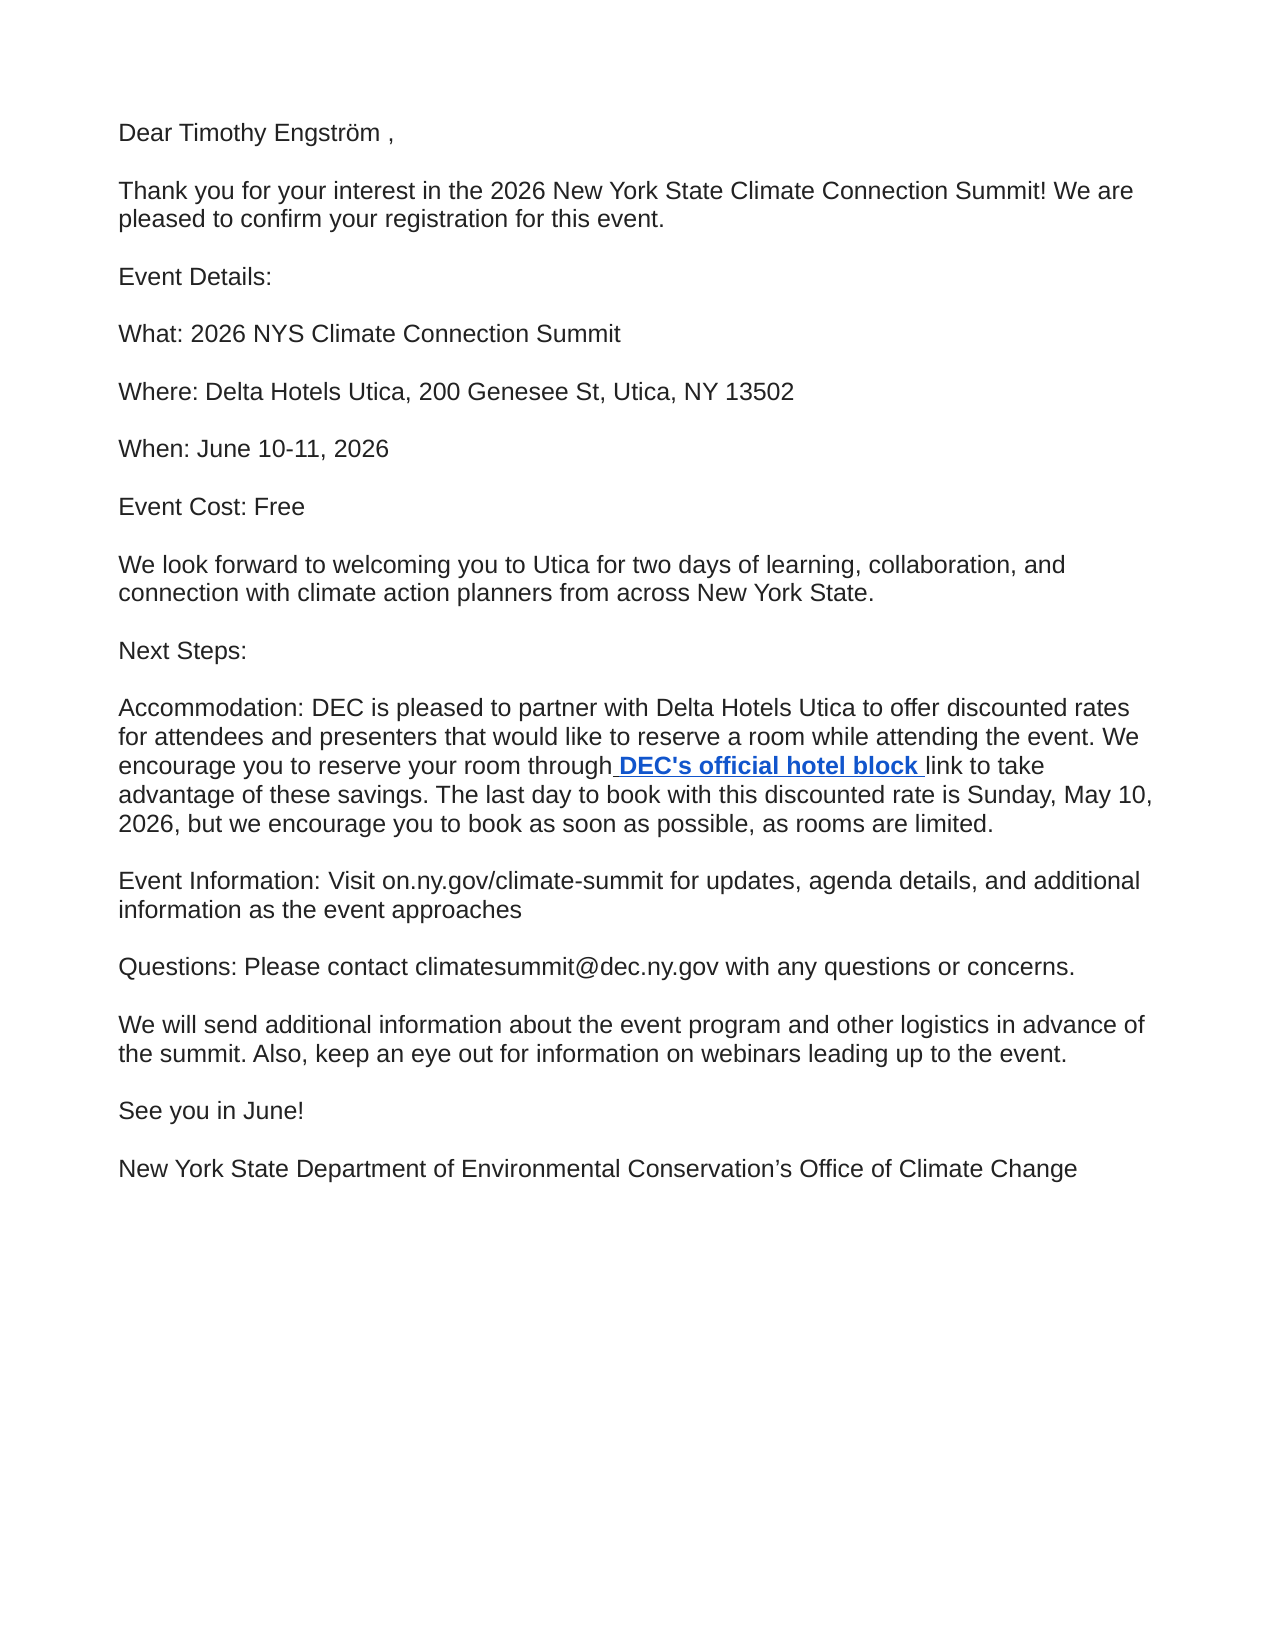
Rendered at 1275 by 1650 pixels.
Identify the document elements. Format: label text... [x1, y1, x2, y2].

text Dear Timothy Engström , Thank you for your interest in the 2026 New York State Climate Connection Summit! We are pleased to confirm your registration for this event. Event Details: What: 2026 NYS Climate Connection Summit Where: Delta Hotels Utica, 200 Genesee St, Utica, NY 13502 When: June 10-11, 2026 Event Cost: Free We look forward to welcoming you to Utica for two days of learning, collaboration, and connection with climate action planners from across New York State. Next Steps: Accommodation: DEC is pleased to partner with Delta Hotels Utica to offer discounted rates for attendees and presenters that would like to reserve a room while attending the event. We encourage you to reserve your room through DEC's official hotel block link to take advantage of these savings. The last day to book with this discounted rate is Sunday, May 10, 2026, but we encourage you to book as soon as possible, as rooms are limited. Event Information: Visit on.ny.gov/climate-summit for updates, agenda details, and additional information as the event approaches Questions: Please contact climatesummit@dec.ny.gov with any questions or concerns. We will send additional information about the event program and other logistics in advance of the summit. Also, keep an eye out for information on webinars leading up to the event. See you in June! New York State Department of Environmental Conservation’s Office of Climate Change [118, 118, 1157, 1183]
